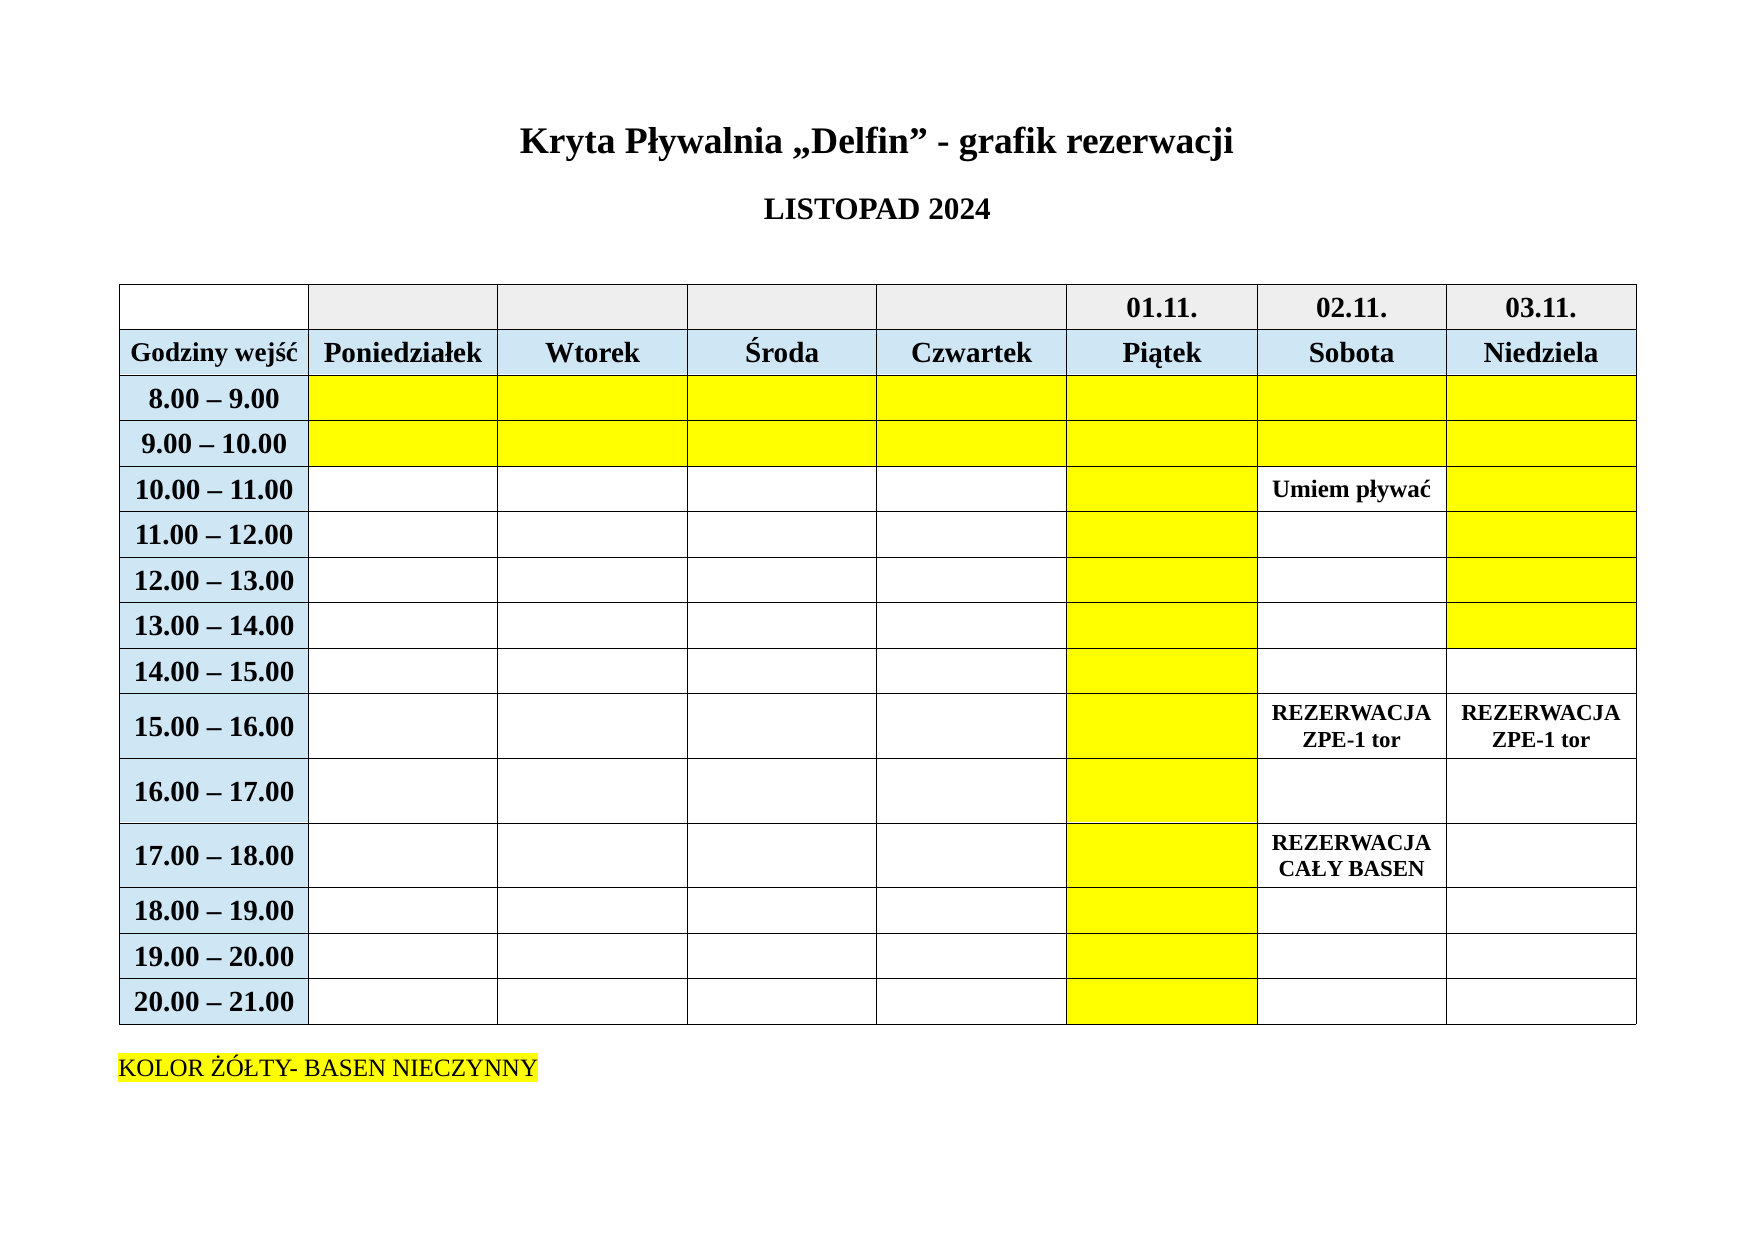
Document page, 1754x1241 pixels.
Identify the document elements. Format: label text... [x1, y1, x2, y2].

table_cell [1067, 467, 1257, 511]
table_cell [688, 888, 876, 933]
table_cell [1258, 421, 1446, 466]
table_cell 18.00 – 19.00 [120, 888, 308, 933]
table_cell [1258, 512, 1446, 557]
table_cell [1067, 376, 1257, 420]
table_cell Czwartek [877, 330, 1066, 374]
table_cell [498, 376, 687, 420]
table_cell [498, 649, 687, 693]
table_cell [1447, 376, 1636, 420]
table_header 03.11. [1447, 285, 1636, 329]
table_header [309, 285, 497, 329]
table_cell 20.00 – 21.00 [120, 979, 308, 1024]
table_cell [877, 558, 1066, 602]
table_cell [1067, 934, 1257, 978]
table_cell [309, 694, 497, 758]
table_cell REZERWACJA ZPE-1 tor [1258, 694, 1446, 758]
table_cell [688, 694, 876, 758]
table_cell Poniedziałek [309, 330, 497, 374]
table_cell 15.00 – 16.00 [120, 694, 308, 758]
table_cell [1447, 979, 1636, 1024]
table_cell 8.00 – 9.00 [120, 376, 308, 420]
table_cell [1258, 376, 1446, 420]
table_cell [309, 558, 497, 602]
table_cell [688, 979, 876, 1024]
table_cell [498, 558, 687, 602]
table_cell 11.00 – 12.00 [120, 512, 308, 557]
table_cell [309, 603, 497, 648]
table_cell [498, 512, 687, 557]
table_cell [1067, 512, 1257, 557]
table_cell [1067, 649, 1257, 693]
table_cell [1067, 759, 1257, 822]
table_cell [1258, 934, 1446, 978]
table_cell [309, 934, 497, 978]
table_cell [498, 759, 687, 822]
table_cell [498, 603, 687, 648]
table_cell 13.00 – 14.00 [120, 603, 308, 648]
table_cell [1447, 649, 1636, 693]
table_cell [1447, 888, 1636, 933]
table_cell [877, 694, 1066, 758]
table_cell [309, 759, 497, 822]
table_cell [688, 603, 876, 648]
table_header [120, 285, 308, 329]
table_cell [1258, 979, 1446, 1024]
table_cell [498, 888, 687, 933]
table_cell [1258, 888, 1446, 933]
table_cell 19.00 – 20.00 [120, 934, 308, 978]
table_cell [877, 979, 1066, 1024]
table_cell Umiem pływać [1258, 467, 1446, 511]
table_cell [309, 824, 497, 887]
table_cell 10.00 – 11.00 [120, 467, 308, 511]
text Kryta Pływalnia „Delfin” - grafik rezerwacji [118, 118, 1636, 161]
table_cell Wtorek [498, 330, 687, 374]
table_cell [309, 421, 497, 466]
table_cell [688, 512, 876, 557]
table_cell [688, 934, 876, 978]
table_cell [309, 888, 497, 933]
table_cell [1447, 512, 1636, 557]
table_cell Niedziela [1447, 330, 1636, 374]
table_cell [1447, 558, 1636, 602]
table_cell [1258, 603, 1446, 648]
table_cell [1258, 759, 1446, 822]
table_cell [1067, 558, 1257, 602]
table_header 02.11. [1258, 285, 1446, 329]
table_header 01.11. [1067, 285, 1257, 329]
table_cell [1447, 603, 1636, 648]
table_header [688, 285, 876, 329]
table_cell [498, 467, 687, 511]
table_cell 14.00 – 15.00 [120, 649, 308, 693]
table_cell REZERWACJA CAŁY BASEN [1258, 824, 1446, 887]
table_cell [309, 979, 497, 1024]
table_cell 16.00 – 17.00 [120, 759, 308, 822]
table_cell [877, 824, 1066, 887]
table_cell 9.00 – 10.00 [120, 421, 308, 466]
table_header [498, 285, 687, 329]
table_cell [1067, 603, 1257, 648]
table_cell [1447, 421, 1636, 466]
table_cell [309, 649, 497, 693]
table_cell Piątek [1067, 330, 1257, 374]
table_header [877, 285, 1066, 329]
table_cell [309, 376, 497, 420]
table_cell [498, 694, 687, 758]
table_cell [688, 558, 876, 602]
table_cell [688, 421, 876, 466]
table_cell [877, 512, 1066, 557]
table_cell [1258, 649, 1446, 693]
table_cell [877, 467, 1066, 511]
table_cell [498, 979, 687, 1024]
table_cell [498, 421, 687, 466]
table_cell [1067, 824, 1257, 887]
table_cell [877, 888, 1066, 933]
table_cell [688, 467, 876, 511]
table_cell [1067, 694, 1257, 758]
table_cell [688, 759, 876, 822]
table_cell [498, 824, 687, 887]
table_cell [1067, 888, 1257, 933]
text KOLOR ŻÓŁTY- BASEN NIECZYNNY [118, 1053, 1636, 1082]
table_cell Sobota [1258, 330, 1446, 374]
table_cell [877, 376, 1066, 420]
table_cell Środa [688, 330, 876, 374]
table_cell 12.00 – 13.00 [120, 558, 308, 602]
table_cell [688, 649, 876, 693]
table_cell [1258, 558, 1446, 602]
table_cell [688, 824, 876, 887]
table_cell [1447, 934, 1636, 978]
table_cell [1447, 759, 1636, 822]
table_cell [1067, 979, 1257, 1024]
table_cell [688, 376, 876, 420]
table_cell [877, 603, 1066, 648]
table_cell [877, 934, 1066, 978]
table_cell 17.00 – 18.00 [120, 824, 308, 887]
table_cell [1447, 467, 1636, 511]
table_cell [309, 512, 497, 557]
table_cell [1067, 421, 1257, 466]
table_cell REZERWACJA ZPE-1 tor [1447, 694, 1636, 758]
table_cell [1447, 824, 1636, 887]
table_cell Godziny wejść [120, 330, 308, 374]
table_cell [877, 421, 1066, 466]
table_cell [498, 934, 687, 978]
table_cell [877, 759, 1066, 822]
table_cell [309, 467, 497, 511]
table_cell [877, 649, 1066, 693]
text LISTOPAD 2024 [118, 190, 1636, 226]
